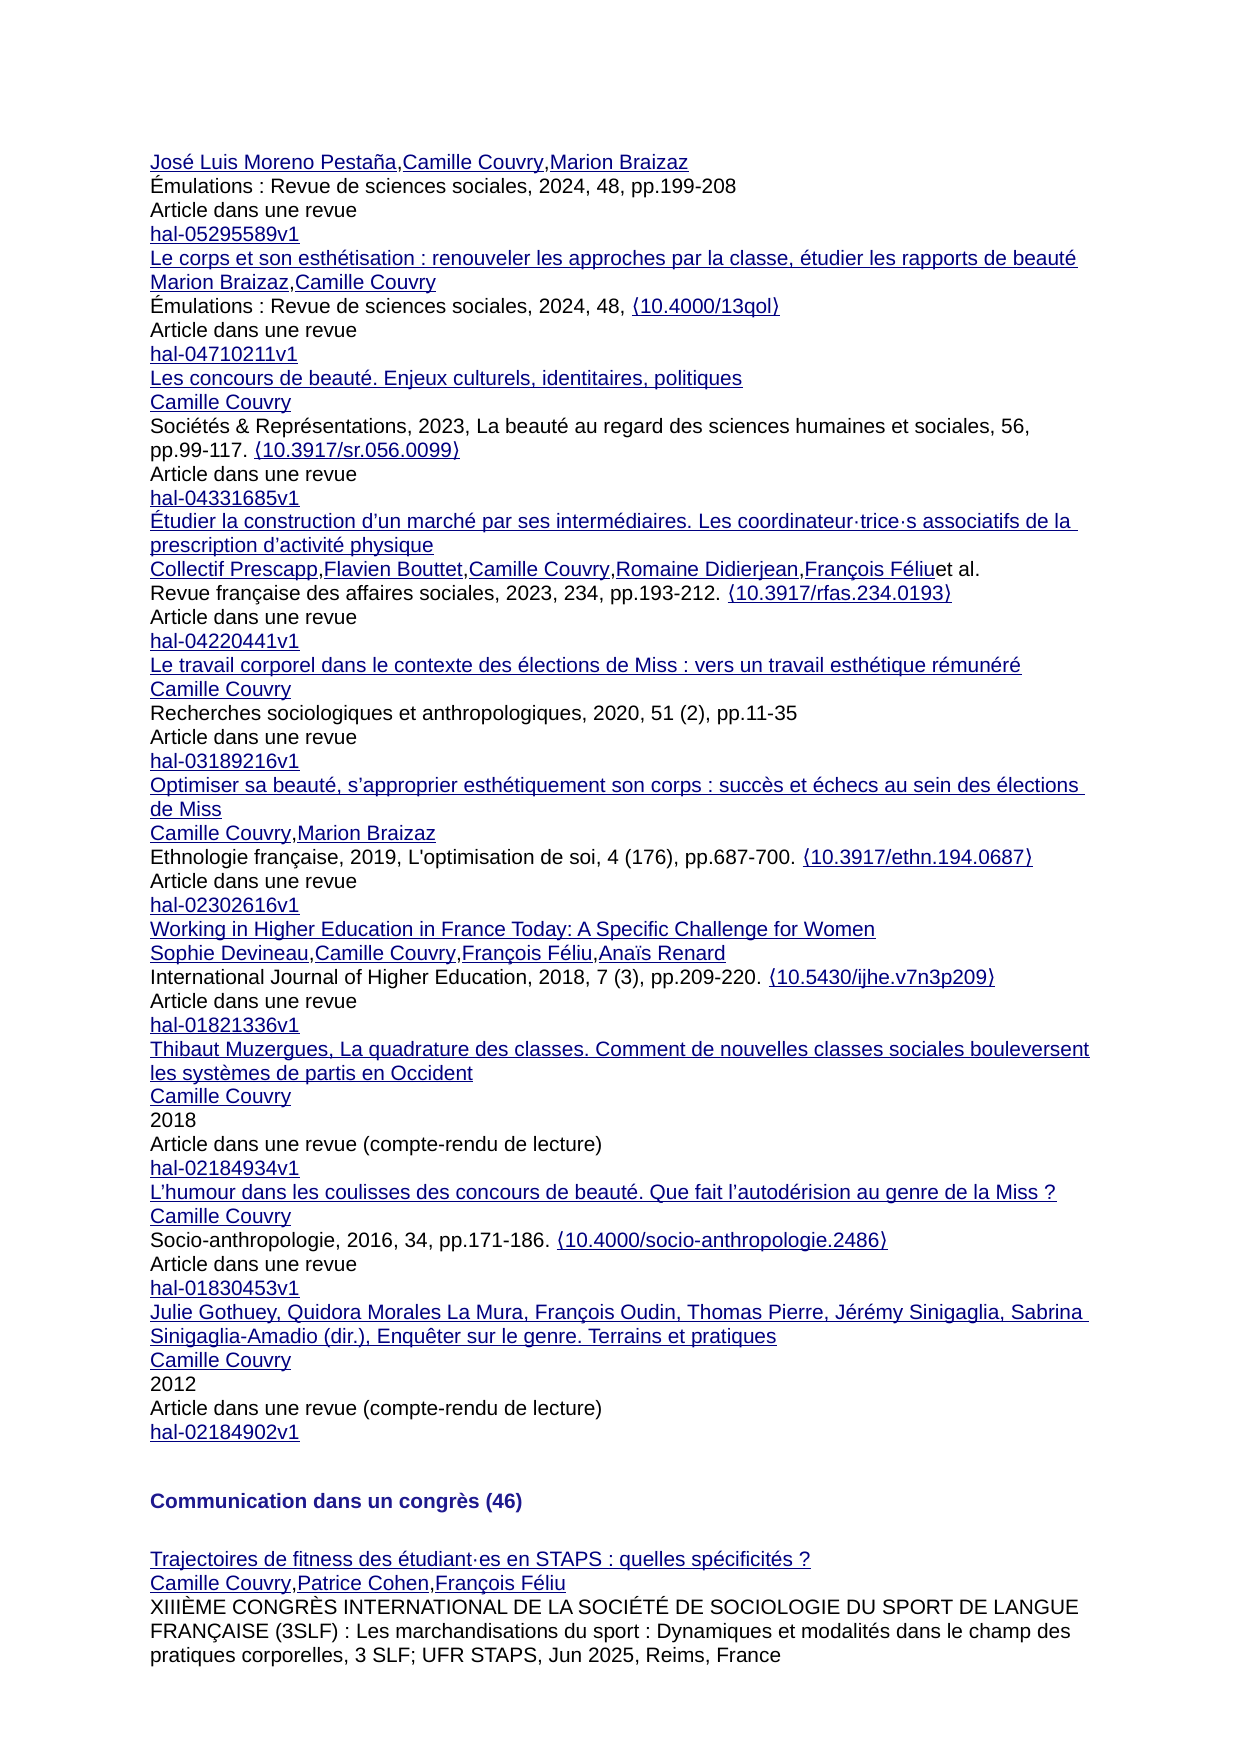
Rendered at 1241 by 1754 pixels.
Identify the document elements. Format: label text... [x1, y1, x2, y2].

table_cell Les concours de beauté. Enjeux culturels, identitaires, politiques Camille Couvry Sociétés & Représentations, 2023, La beauté au regard des sciences humaines et sociales, 56, pp.99-117. ⟨10.3917/sr.056.0099⟩ Article dans une revue hal-04331685v1 [150, 366, 1090, 509]
table_cell Working in Higher Education in France Today: A Specific Challenge for Women Sophie Devineau,Camille Couvry,François Féliu,Anaïs Renard International Journal of Higher Education, 2018, 7 (3), pp.209-220. ⟨10.5430/ijhe.v7n3p209⟩ Article dans une revue hal-01821336v1 [150, 917, 1090, 1036]
table_cell Optimiser sa beauté, s’approprier esthétiquement son corps : succès et échecs au sein des élections de Miss Camille Couvry,Marion Braizaz Ethnologie française, 2019, L'optimisation de soi, 4 (176), pp.687-700. ⟨10.3917/ethn.194.0687⟩ Article dans une revue hal-02302616v1 [150, 773, 1090, 917]
table_cell Le corps et son esthétisation : renouveler les approches par la classe, étudier les rapports de beauté Marion Braizaz,Camille Couvry Émulations : Revue de sciences sociales, 2024, 48, ⟨10.4000/13qol⟩ Article dans une revue hal-04710211v1 [150, 246, 1090, 366]
table_cell Le travail corporel dans le contexte des élections de Miss : vers un travail esthétique rémunéré Camille Couvry Recherches sociologiques et anthropologiques, 2020, 51 (2), pp.11-35 Article dans une revue hal-03189216v1 [150, 653, 1090, 773]
table_header José Luis Moreno Pestaña,Camille Couvry,Marion Braizaz Émulations : Revue de sciences sociales, 2024, 48, pp.199-208 Article dans une revue hal-05295589v1 [150, 150, 1090, 246]
subtitle Communication dans un congrès (46) [150, 1488, 1090, 1512]
table_cell Julie Gothuey, Quidora Morales La Mura, François Oudin, Thomas Pierre, Jérémy Sinigaglia, Sabrina Sinigaglia-Amadio (dir.), Enquêter sur le genre. Terrains et pratiques Camille Couvry 2012 Article dans une revue (compte-rendu de lecture) hal-02184902v1 [150, 1300, 1090, 1444]
table_cell les systèmes de partis en Occident Camille Couvry 2018 Article dans une revue (compte-rendu de lecture) hal-02184934v1 [150, 1058, 1090, 1180]
table_cell Étudier la construction d’un marché par ses intermédiaires. Les coordinateur·trice·s associatifs de la prescription d’activité physique Collectif Prescapp,Flavien Bouttet,Camille Couvry,Romaine Didierjean,François Féliuet al. Revue française des affaires sociales, 2023, 234, pp.193-212. ⟨10.3917/rfas.234.0193⟩ Article dans une revue hal-04220441v1 [150, 509, 1090, 653]
table_header Trajectoires de fitness des étudiant·es en STAPS : quelles spécificités ? Camille Couvry,Patrice Cohen,François Féliu XIIIÈME CONGRÈS INTERNATIONAL DE LA SOCIÉTÉ DE SOCIOLOGIE DU SPORT DE LANGUE FRANÇAISE (3SLF) : Les marchandisations du sport : Dynamiques et modalités dans le champ des pratiques corporelles, 3 SLF; UFR STAPS, Jun 2025, Reims, France [150, 1547, 1090, 1667]
table_cell L’humour dans les coulisses des concours de beauté. Que fait l’autodérision au genre de la Miss ? Camille Couvry Socio-anthropologie, 2016, 34, pp.171-186. ⟨10.4000/socio-anthropologie.2486⟩ Article dans une revue hal-01830453v1 [150, 1180, 1090, 1300]
table_cell Thibaut Muzergues, La quadrature des classes. Comment de nouvelles classes sociales bouleversent [150, 1036, 1090, 1057]
